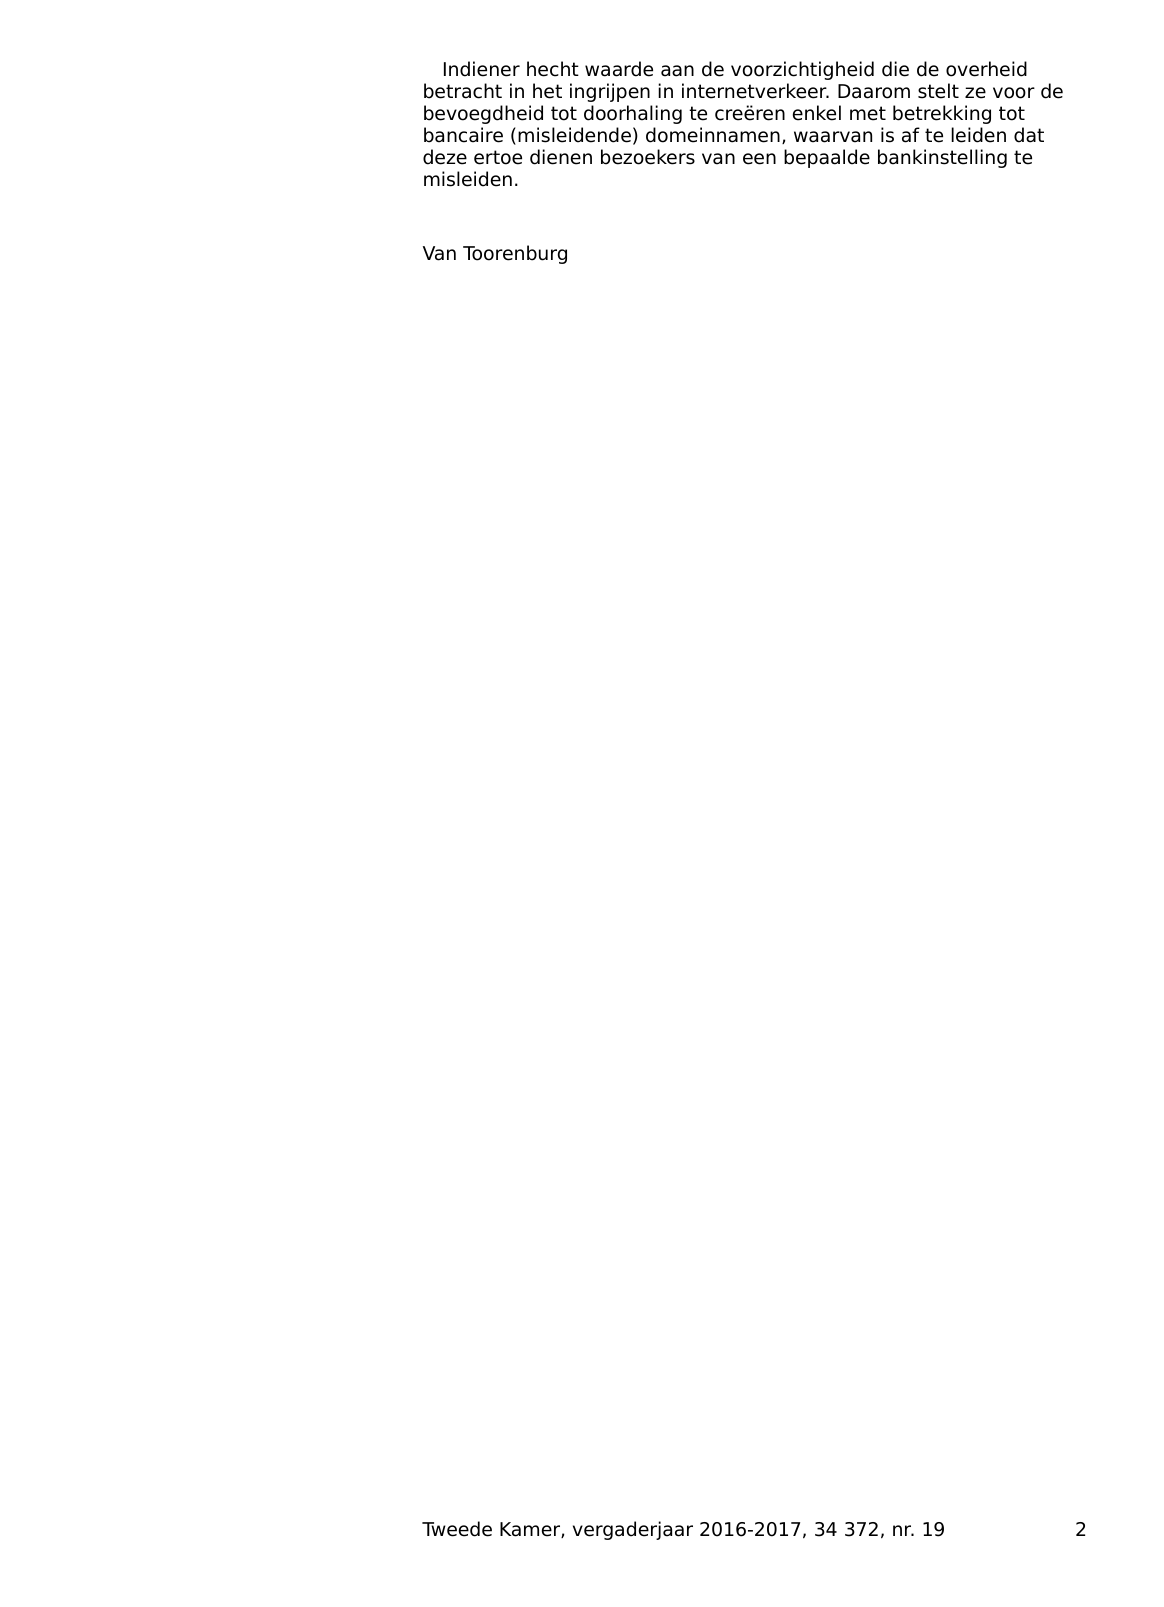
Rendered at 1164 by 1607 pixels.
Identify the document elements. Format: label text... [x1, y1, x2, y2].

text Van Toorenburg [422, 221, 1087, 265]
text Indiener hecht waarde aan de voorzichtigheid die de overheid betracht in het ingrijpen in internetverkeer. Daarom stelt ze voor de bevoegdheid tot doorhaling te creëren enkel met betrekking tot bancaire (misleidende) domeinnamen, waarvan is af te leiden dat deze ertoe dienen bezoekers van een bepaalde bankinstelling te misleiden. [422, 59, 1087, 191]
